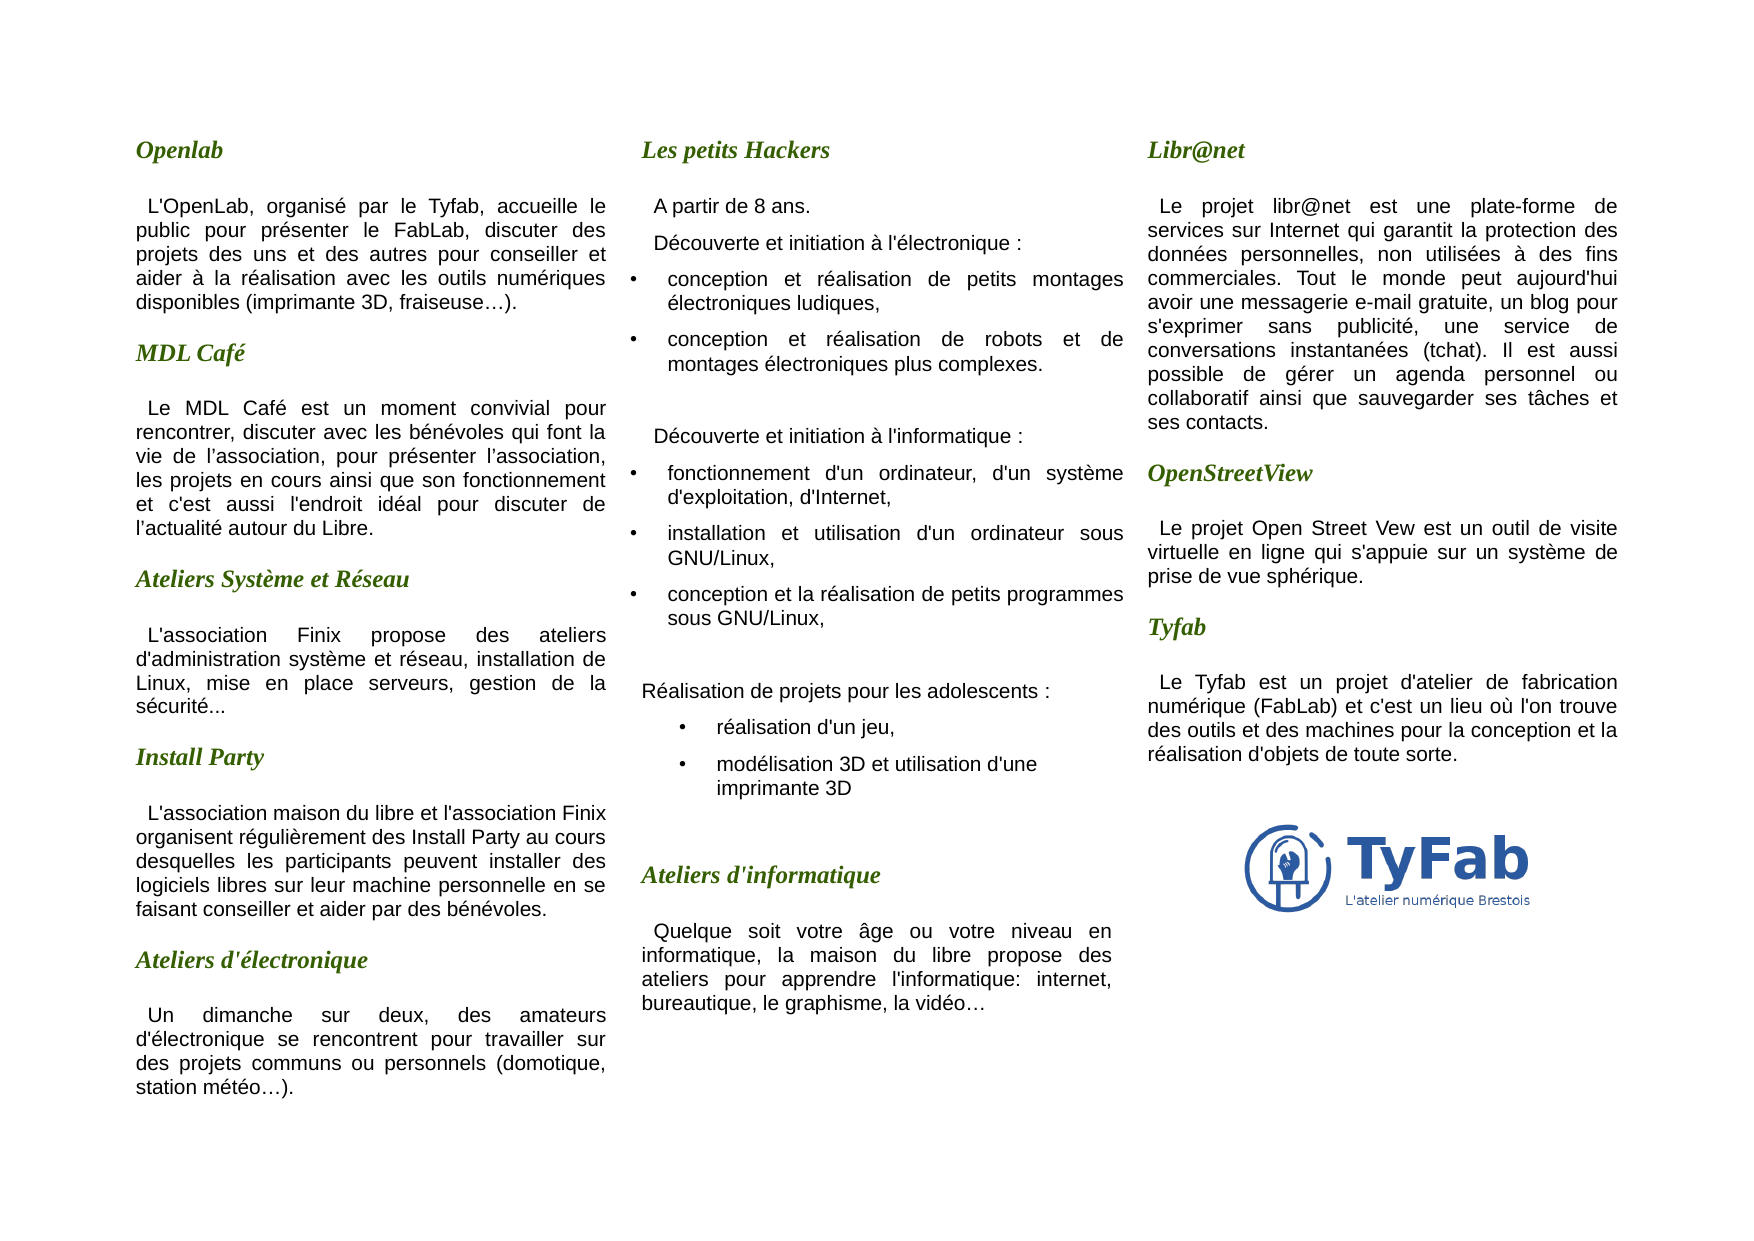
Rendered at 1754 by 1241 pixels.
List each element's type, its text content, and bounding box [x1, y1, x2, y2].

table_header Les petits Hackers A partir de 8 ans. Découverte et initiation à l'électronique : conception et réalisation de petits montages électroniques ludiques, conception et réalisation de robots et de montages électroniques plus complexes. Découverte et initiation à l'informatique : fonctionnement d'un ordinateur, d'un système d'exploitation, d'Internet, installation et utilisation d'un ordinateur sous GNU/Linux, conception et la réalisation de petits programmes sous GNU/Linux, Réalisation de projets pour les adolescents : réalisation d'un jeu, modélisation 3D et utilisation d'une imprimante 3D Ateliers d'informatique Quelque soit votre âge ou votre niveau en informatique, la maison du libre propose des ateliers pour apprendre l'informatique: internet, bureautique, le graphisme, la vidéo… [624, 118, 1130, 1117]
table_header Openlab L'OpenLab, organisé par le Tyfab, accueille le public pour présenter le FabLab, discuter des projets des uns et des autres pour conseiller et aider à la réalisation avec les outils numériques disponibles (imprimante 3D, fraiseuse…). MDL Café Le MDL Café est un moment convivial pour rencontrer, discuter avec les bénévoles qui font la vie de l’association, pour présenter l’association, les projets en cours ainsi que son fonctionnement et c'est aussi l'endroit idéal pour discuter de l’actualité autour du Libre. Ateliers Système et Réseau L'association Finix propose des ateliers d'administration système et réseau, installation de Linux, mise en place serveurs, gestion de la sécurité... Install Party L'association maison du libre et l'association Finix organisent régulièrement des Install Party au cours desquelles les participants peuvent installer des logiciels libres sur leur machine personnelle en se faisant conseiller et aider par des bénévoles. Ateliers d'électronique Un dimanche sur deux, des amateurs d'électronique se rencontrent pour travailler sur des projets communs ou personnels (domotique, station météo…). [118, 118, 624, 1117]
picture [1235, 815, 1531, 921]
table_header Libr@net Le projet libr@net est une plate-forme de services sur Internet qui garantit la protection des données personnelles, non utilisées à des fins commerciales. Tout le monde peut aujourd'hui avoir une messagerie e-mail gratuite, un blog pour s'exprimer sans publicité, une service de conversations instantanées (tchat). Il est aussi possible de gérer un agenda personnel ou collaboratif ainsi que sauvegarder ses tâches et ses contacts. OpenStreetView Le projet Open Street Vew est un outil de visite virtuelle en ligne qui s'appuie sur un système de prise de vue sphérique. Tyfab Le Tyfab est un projet d'atelier de fabrication numérique (FabLab) et c'est un lieu où l'on trouve des outils et des machines pour la conception et la réalisation d'objets de toute sorte. [1130, 118, 1636, 1117]
